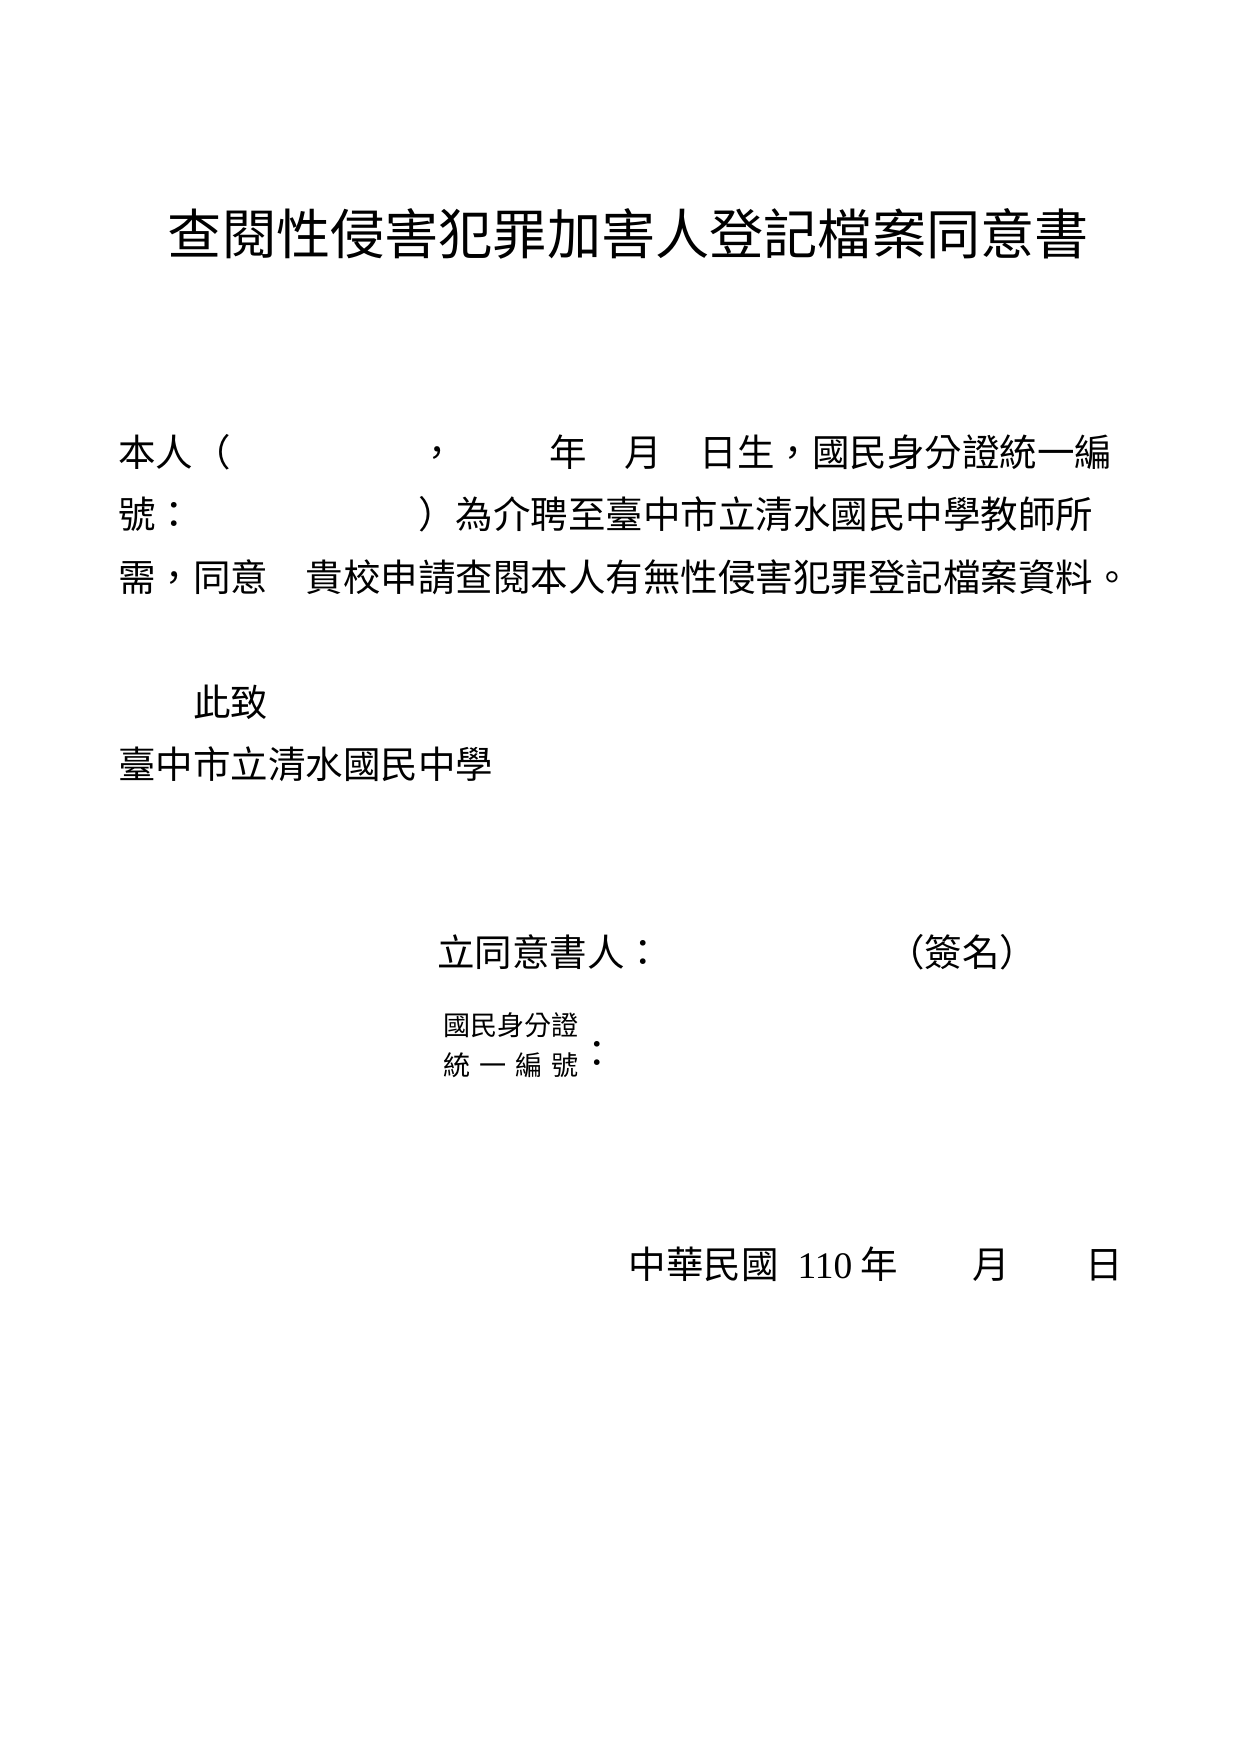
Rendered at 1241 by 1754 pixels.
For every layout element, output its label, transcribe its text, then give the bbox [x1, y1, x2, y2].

text 查閱性侵害犯罪加害人登記檔案同意書 [118, 158, 1138, 283]
text 本人（ ， 年 月 日生，國民身分證統一編號： ）為介聘至臺中市立清水國民中學教師所需，同意 貴校申請查閱本人有無性侵害犯罪登記檔案資料。 [118, 408, 1122, 596]
text 中華民國 110年 月 日 [118, 1221, 1122, 1283]
text 臺中市立清水國民中學 [118, 721, 1122, 783]
text 此致 [118, 658, 1122, 721]
text 立同意書人： （簽名） [118, 908, 1122, 971]
text 國民身分證統一編號： [118, 971, 1122, 1096]
